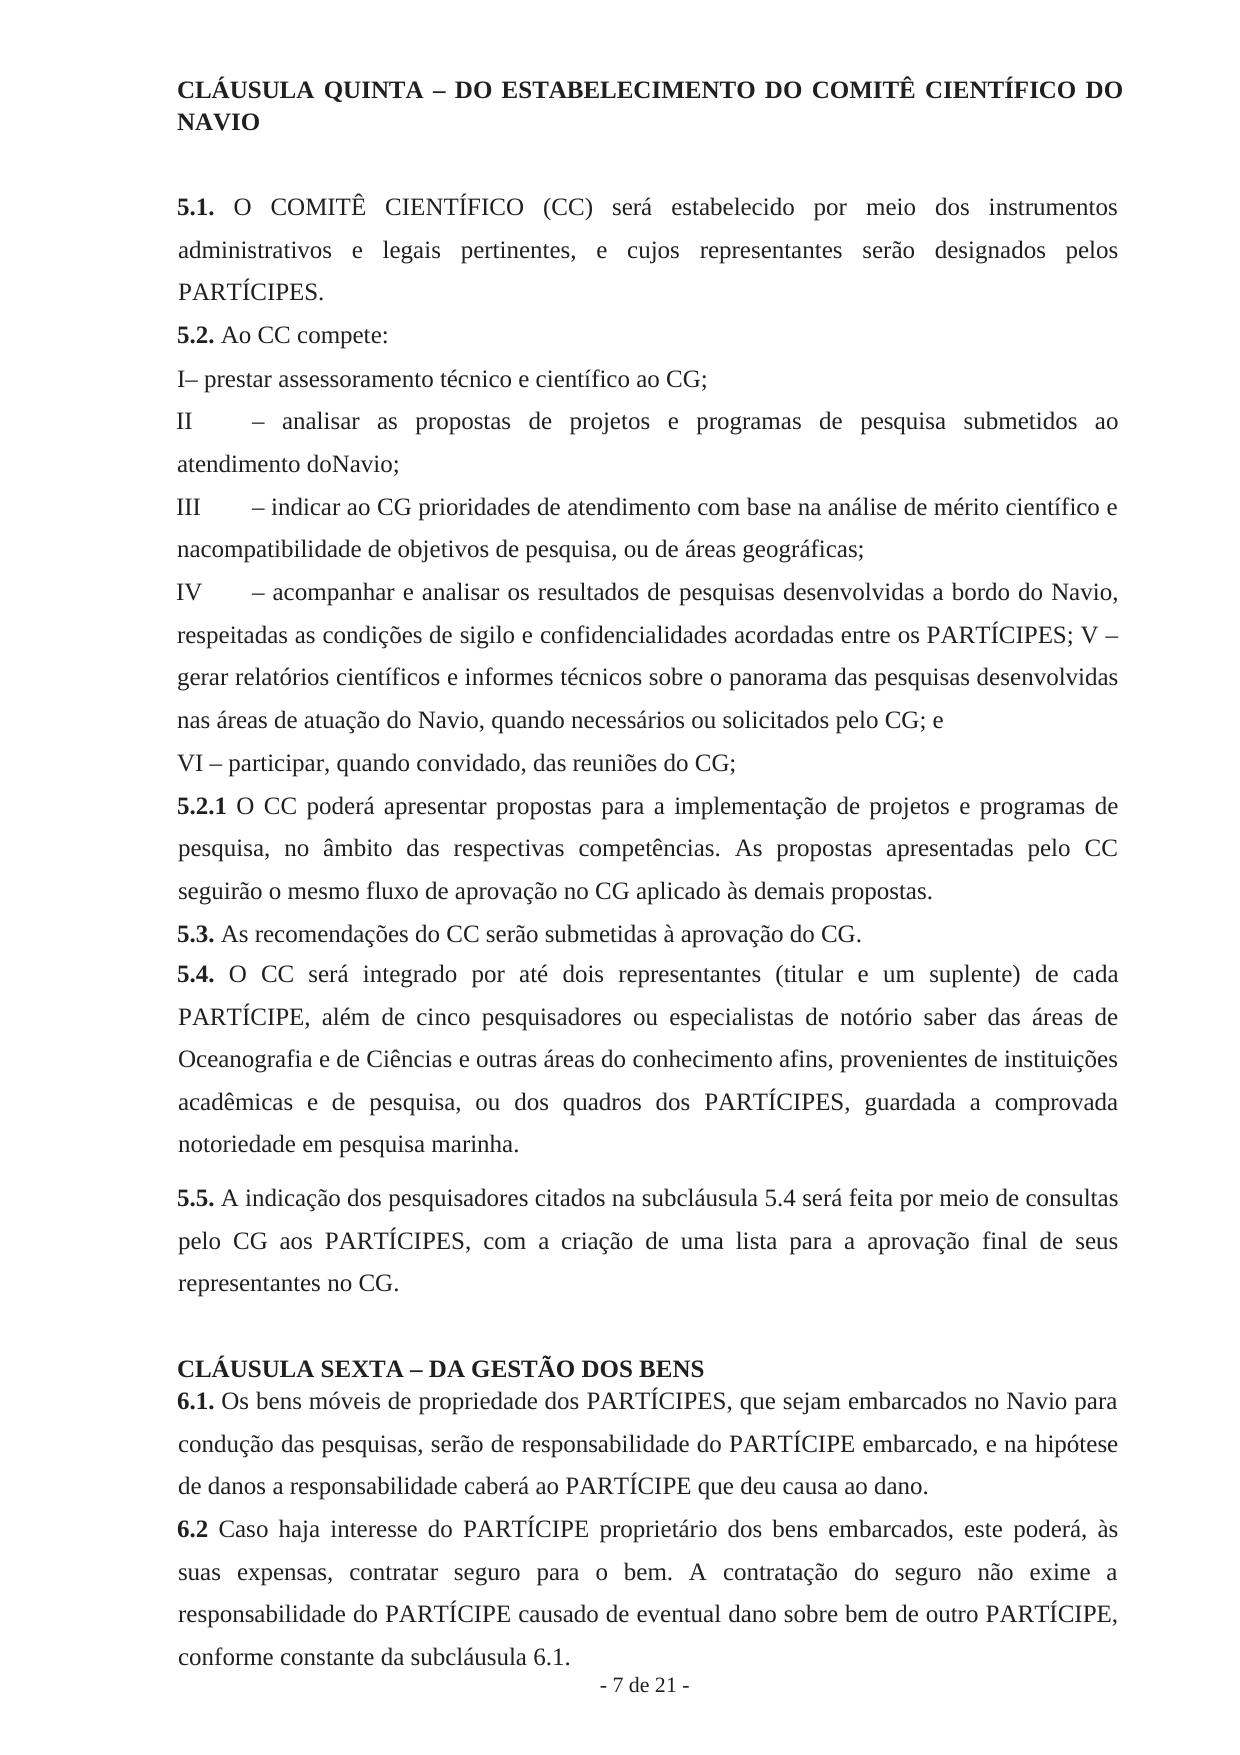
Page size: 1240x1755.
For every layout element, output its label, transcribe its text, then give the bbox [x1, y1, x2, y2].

subtitle CLÁUSULA SEXTA – DA GESTÃO DOS BENS [177, 1354, 1124, 1383]
text 5.3. As recomendações do CC serão submetidas à aprovação do CG. [177, 919, 1119, 948]
text 5.2. Ao CC compete: [177, 320, 1119, 349]
text 6.2 Caso haja interesse do PARTÍCIPE proprietário dos bens embarcados, este poderá, às suas expensas, contratar seguro para o bem. A contratação do seguro não exime a responsabilidade do PARTÍCIPE causado de eventual dano sobre bem de outro PARTÍCIPE, conforme constante da subcláusula 6.1. [177, 1514, 1119, 1671]
text 5.4. O CC será integrado por até dois representantes (titular e um suplente) de cada PARTÍCIPE, além de cinco pesquisadores ou especialistas de notório saber das áreas de Oceanografia e de Ciências e outras áreas do conhecimento afins, provenientes de instituições acadêmicas e de pesquisa, ou dos quadros dos PARTÍCIPES, guardada a comprovada notoriedade em pesquisa marinha. [177, 959, 1119, 1158]
text 5.1. O COMITÊ CIENTÍFICO (CC) será estabelecido por meio dos instrumentos administrativos e legais pertinentes, e cujos representantes serão designados pelos PARTÍCIPES. [177, 192, 1119, 306]
list – acompanhar e analisar os resultados de pesquisas desenvolvidas a bordo do Navio, respeitadas as condições de sigilo e confidencialidades acordadas entre os PARTÍCIPES; V – gerar relatórios científicos e informes técnicos sobre o panorama das pesquisas desenvolvidas nas áreas de atuação do Navio, quando necessários ou solicitados pelo CG; e [176, 577, 1119, 734]
text 5.2.1 O CC poderá apresentar propostas para a implementação de projetos e programas de pesquisa, no âmbito das respectivas competências. As propostas apresentadas pelo CC seguirão o mesmo fluxo de aprovação no CG aplicado às demais propostas. [177, 791, 1119, 905]
text 6.1. Os bens móveis de propriedade dos PARTÍCIPES, que sejam embarcados no Navio para condução das pesquisas, serão de responsabilidade do PARTÍCIPE embarcado, e na hipótese de danos a responsabilidade caberá ao PARTÍCIPE que deu causa ao dano. [177, 1386, 1119, 1500]
subtitle CLÁUSULA QUINTA – DO ESTABELECIMENTO DO COMITÊ CIENTÍFICO DO NAVIO [177, 75, 1124, 135]
text I– prestar assessoramento técnico e científico ao CG; [177, 364, 1119, 392]
list – analisar as propostas de projetos e programas de pesquisa submetidos ao atendimento doNavio; [176, 406, 1119, 478]
text 5.5. A indicação dos pesquisadores citados na subcláusula 5.4 será feita por meio de consultas pelo CG aos PARTÍCIPES, com a criação de uma lista para a aprovação final de seus representantes no CG. [177, 1183, 1119, 1297]
text VI – participar, quando convidado, das reuniões do CG; [177, 748, 1119, 777]
list – indicar ao CG prioridades de atendimento com base na análise de mérito científico e nacompatibilidade de objetivos de pesquisa, ou de áreas geográficas; [176, 492, 1119, 563]
